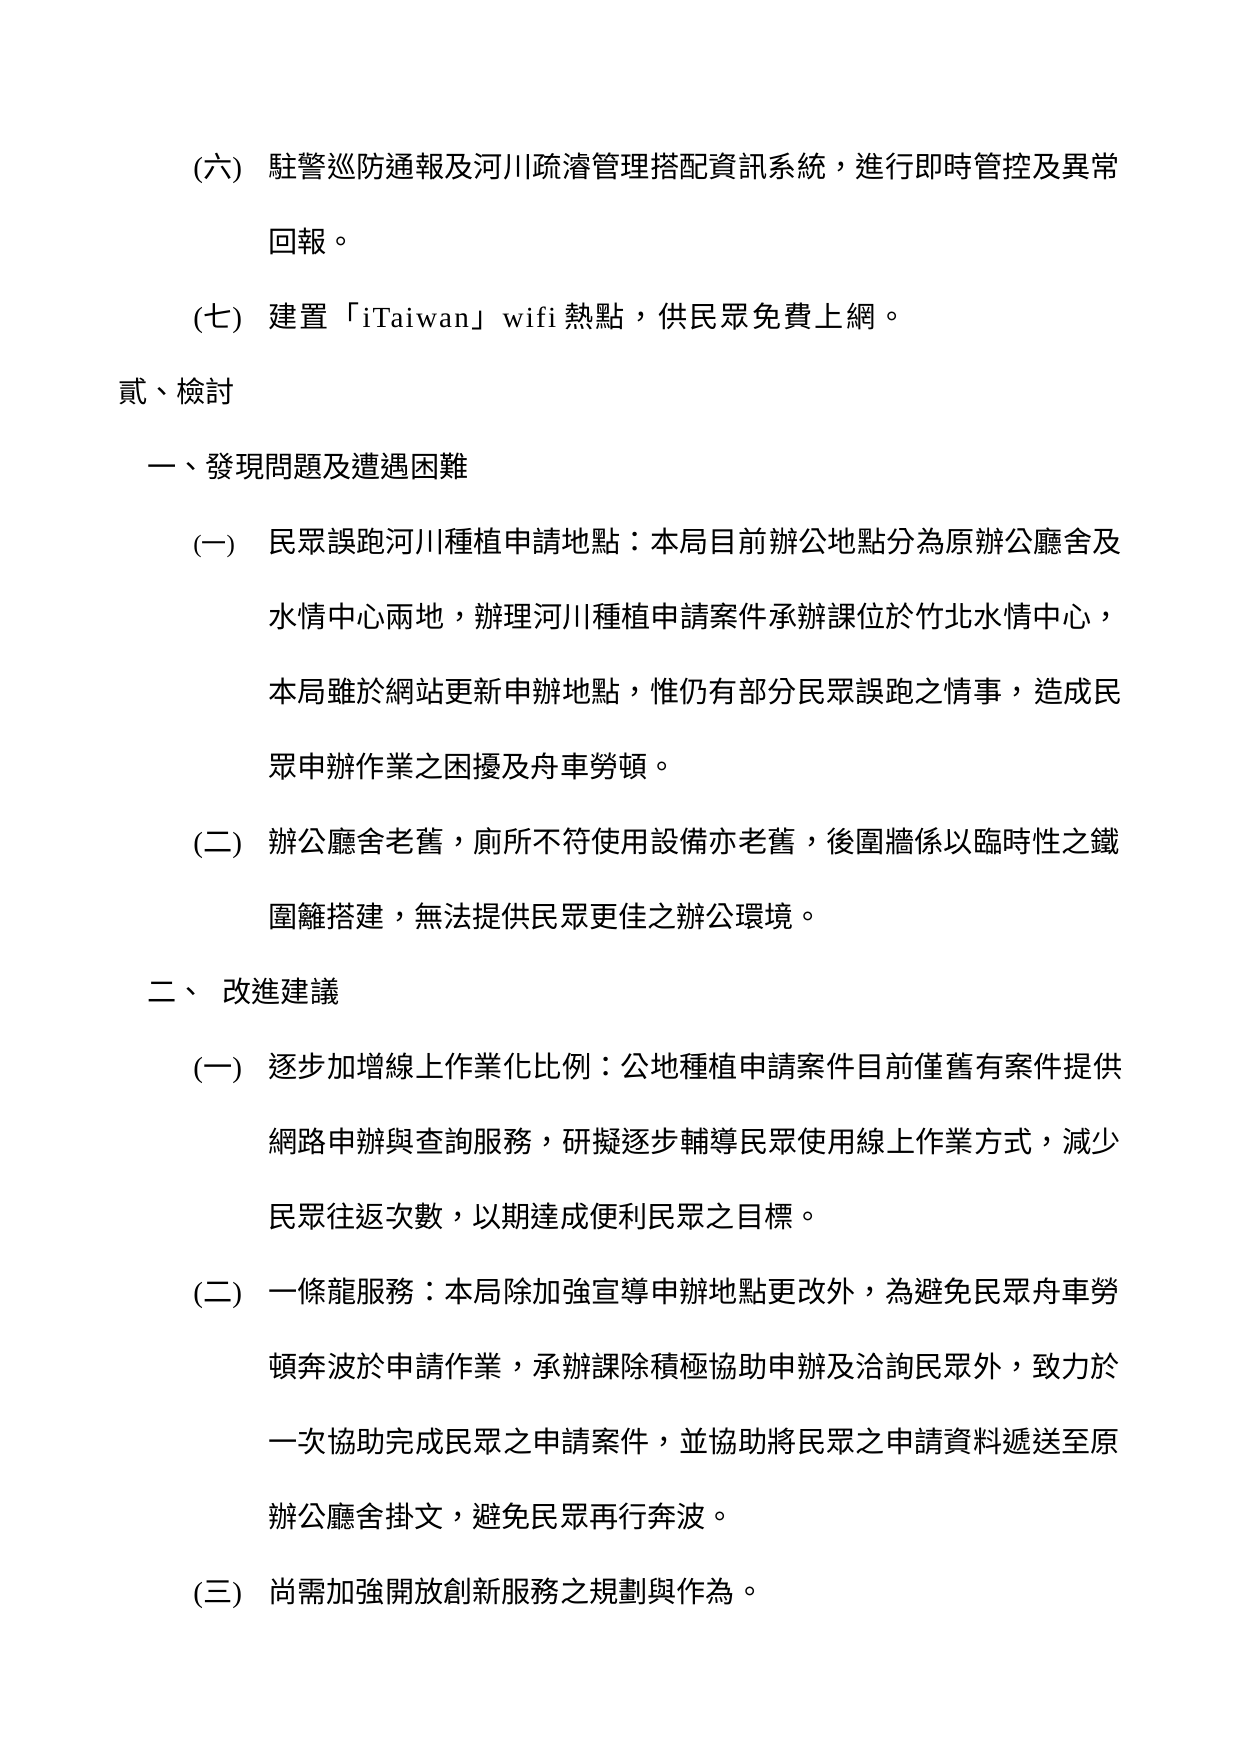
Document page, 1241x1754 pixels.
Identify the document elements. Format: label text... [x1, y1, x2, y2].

list 民眾誤跑河川種植申請地點：本局目前辦公地點分為原辦公廳舍及水情中心兩地，辦理河川種植申請案件承辦課位於竹北水情中心，本局雖於網站更新申辦地點，惟仍有部分民眾誤跑之情事，造成民眾申辦作業之困擾及舟車勞頓。 [193, 502, 1122, 802]
list 辦公廳舍老舊，廁所不符使用設備亦老舊，後圍牆係以臨時性之鐵圍籬搭建，無法提供民眾更佳之辦公環境。 [193, 802, 1122, 952]
list 逐步加增線上作業化比例：公地種植申請案件目前僅舊有案件提供網路申辦與查詢服務，研擬逐步輔導民眾使用線上作業方式，減少民眾往返次數，以期達成便利民眾之目標。 [193, 1027, 1122, 1252]
text 一、發現問題及遭遇困難 [118, 427, 1122, 502]
list 建置「iTaiwan」wifi熱點，供民眾免費上網。 [193, 277, 1122, 352]
list 尚需加強開放創新服務之規劃與作為。 [193, 1552, 1122, 1627]
list 一條龍服務：本局除加強宣導申辦地點更改外，為避免民眾舟車勞頓奔波於申請作業，承辦課除積極協助申辦及洽詢民眾外，致力於一次協助完成民眾之申請案件，並協助將民眾之申請資料遞送至原辦公廳舍掛文，避免民眾再行奔波。 [193, 1252, 1122, 1552]
list 駐警巡防通報及河川疏濬管理搭配資訊系統，進行即時管控及異常回報。 [193, 127, 1122, 277]
text 貳、檢討 [118, 352, 1122, 427]
list 改進建議 [147, 952, 1122, 1027]
